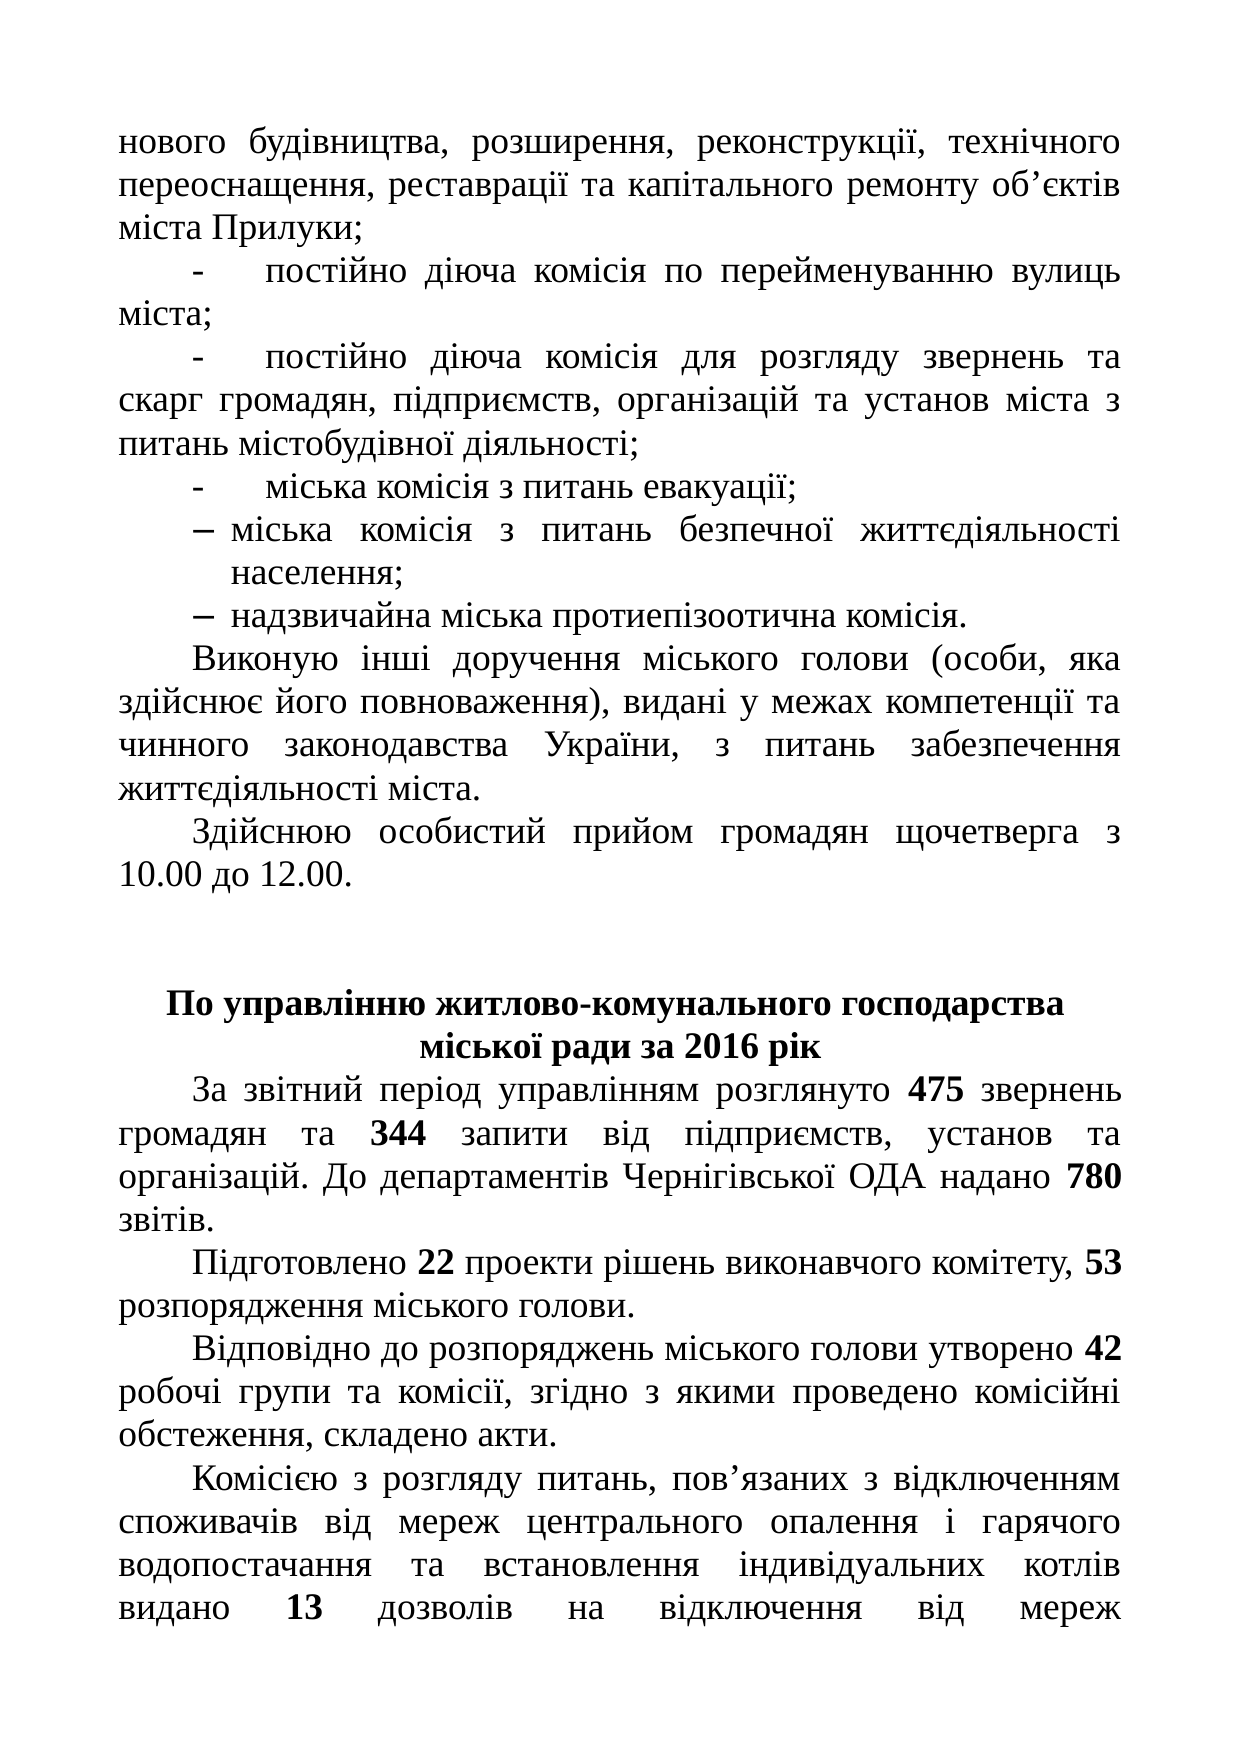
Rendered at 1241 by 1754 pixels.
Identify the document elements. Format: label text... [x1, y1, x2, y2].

text міської ради за 2016 рік [118, 1024, 1122, 1067]
text - міська комісія з питань евакуації; [118, 463, 1122, 506]
text Виконую інші доручення міського голови (особи, яка здійснює його повноваження), видані у межах компетенції та чинного законодавства України, з питань забезпечення життєдіяльності міста. [118, 636, 1122, 808]
text За звітний період управлінням розглянуто 475 звернень громадян та 344 запити від підприємств, установ та організацій. До департаментів Чернігівської ОДА надано 780 звітів. [118, 1067, 1122, 1239]
text Підготовлено 22 проекти рішень виконавчого комітету, 53 розпорядження міського голови. [118, 1239, 1122, 1326]
text - постійно діюча комісія для розгляду звернень та скарг громадян, підприємств, організацій та установ міста з питань містобудівної діяльності; [118, 334, 1122, 463]
text Комісією з розгляду питань, пов’язаних з відключенням споживачів від мереж центрального опалення і гарячого водопостачання та встановлення індивідуальних котлів видано 13 дозволів на відключення від мереж [118, 1455, 1122, 1627]
list міська комісія з питань безпечної життєдіяльності населення; [193, 506, 1122, 592]
list надзвичайна міська протиепізоотична комісія. [193, 592, 1122, 636]
text нового будівництва, розширення, реконструкції, технічного переоснащення, реставрації та капітального ремонту об’єктів міста Прилуки; [118, 118, 1122, 247]
text По управлінню житлово-комунального господарства [118, 981, 1122, 1024]
text - постійно діюча комісія по перейменуванню вулиць міста; [118, 247, 1122, 334]
text Відповідно до розпоряджень міського голови утворено 42 робочі групи та комісії, згідно з якими проведено комісійні обстеження, складено акти. [118, 1326, 1122, 1455]
text Здійснюю особистий прийом громадян щочетверга з 10.00 до 12.00. [118, 808, 1122, 894]
